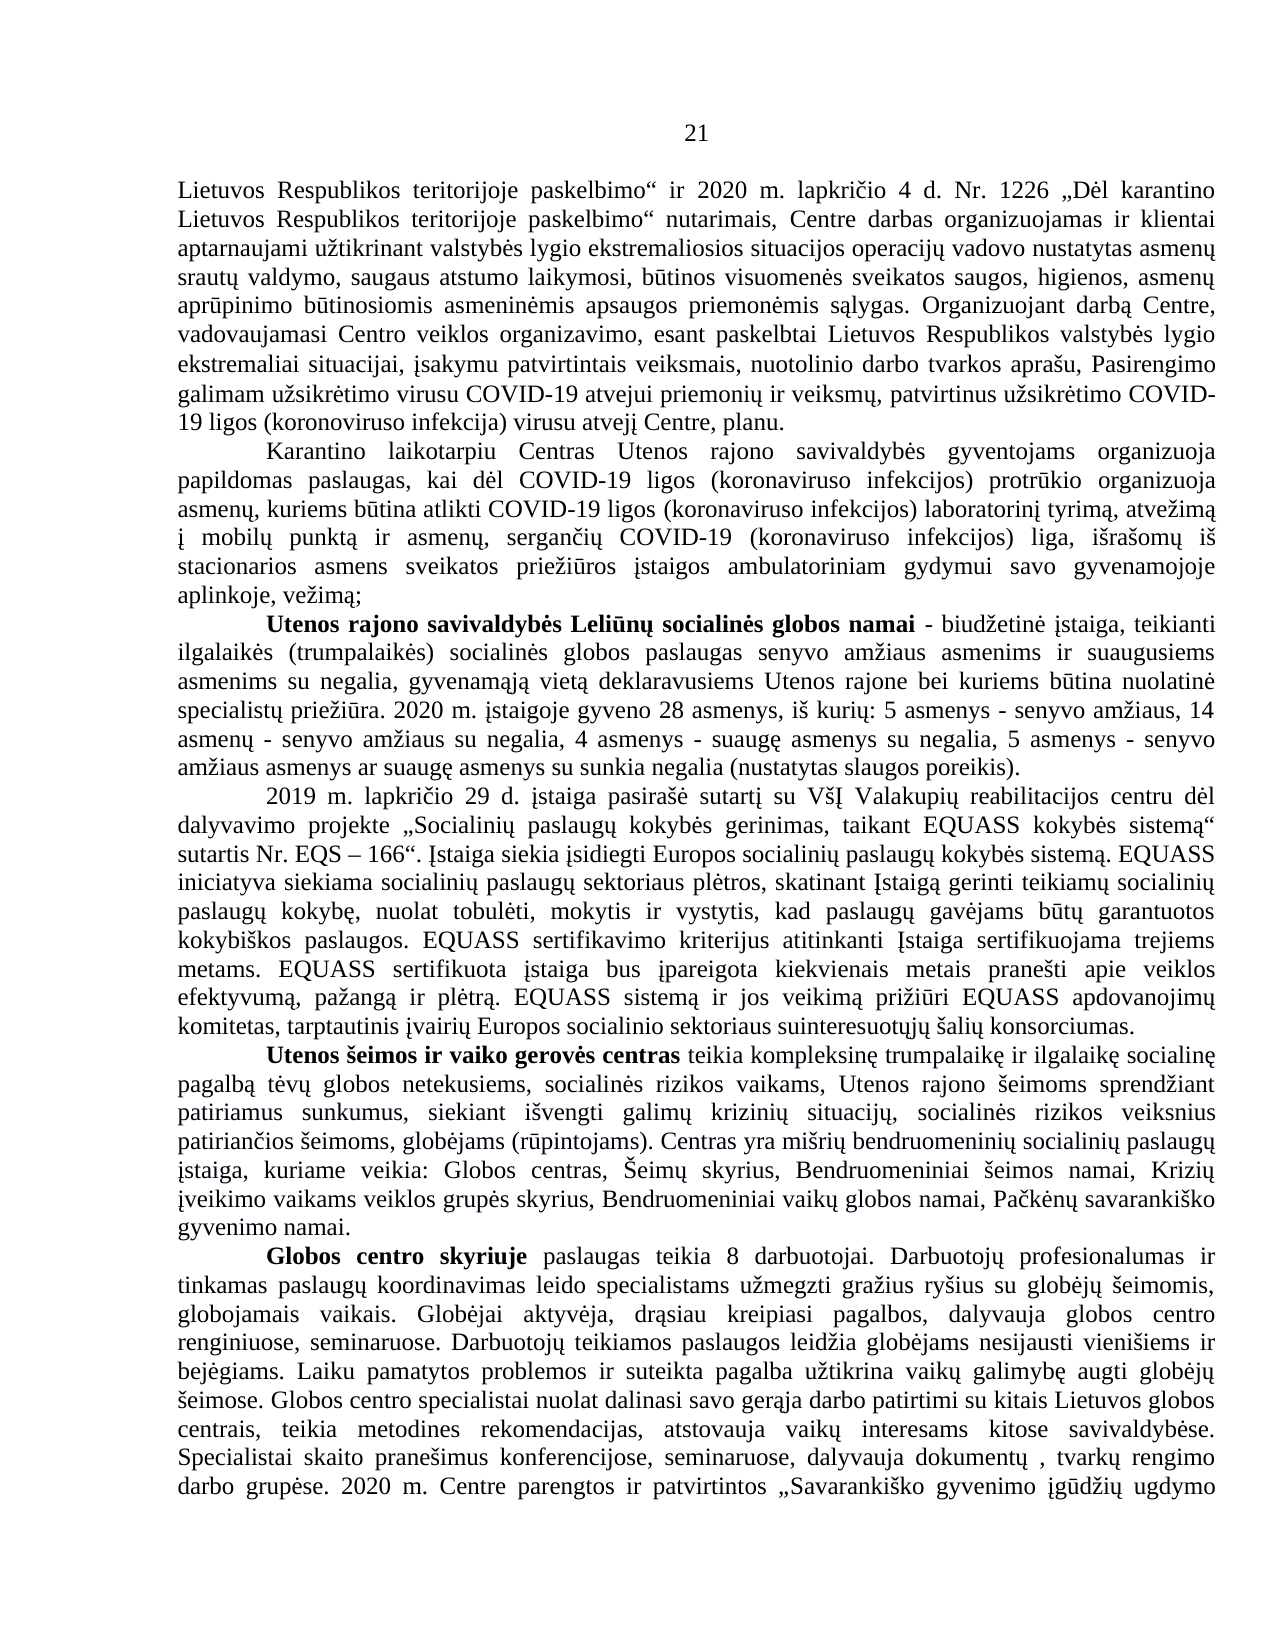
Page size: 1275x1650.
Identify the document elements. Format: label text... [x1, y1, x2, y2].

text Utenos šeimos ir vaiko gerovės centras teikia kompleksinę trumpalaikę ir ilgalaikę socialinę pagalbą tėvų globos netekusiems, socialinės rizikos vaikams, Utenos rajono šeimoms sprendžiant patiriamus sunkumus, siekiant išvengti galimų krizinių situacijų, socialinės rizikos veiksnius patiriančios šeimoms, globėjams (rūpintojams). Centras yra mišrių bendruomeninių socialinių paslaugų įstaiga, kuriame veikia: Globos centras, Šeimų skyrius, Bendruomeniniai šeimos namai, Krizių įveikimo vaikams veiklos grupės skyrius, Bendruomeniniai vaikų globos namai, Pačkėnų savarankiško gyvenimo namai. [177, 1040, 1216, 1241]
text Lietuvos Respublikos teritorijoje paskelbimo“ ir 2020 m. lapkričio 4 d. Nr. 1226 „Dėl karantino Lietuvos Respublikos teritorijoje paskelbimo“ nutarimais, Centre darbas organizuojamas ir klientai aptarnaujami užtikrinant valstybės lygio ekstremaliosios situacijos operacijų vadovo nustatytas asmenų srautų valdymo, saugaus atstumo laikymosi, būtinos visuomenės sveikatos saugos, higienos, asmenų aprūpinimo būtinosiomis asmeninėmis apsaugos priemonėmis sąlygas. Organizuojant darbą Centre, vadovaujamasi Centro veiklos organizavimo, esant paskelbtai Lietuvos Respublikos valstybės lygio ekstremaliai situacijai, įsakymu patvirtintais veiksmais, nuotolinio darbo tvarkos aprašu, Pasirengimo galimam užsikrėtimo virusu COVID-19 atvejui priemonių ir veiksmų, patvirtinus užsikrėtimo COVID-19 ligos (koronoviruso infekcija) virusu atvejį Centre, planu. [177, 176, 1216, 436]
text Globos centro skyriuje paslaugas teikia 8 darbuotojai. Darbuotojų profesionalumas ir tinkamas paslaugų koordinavimas leido specialistams užmegzti gražius ryšius su globėjų šeimomis, globojamais vaikais. Globėjai aktyvėja, drąsiau kreipiasi pagalbos, dalyvauja globos centro renginiuose, seminaruose. Darbuotojų teikiamos paslaugos leidžia globėjams nesijausti vienišiems ir bejėgiams. Laiku pamatytos problemos ir suteikta pagalba užtikrina vaikų galimybę augti globėjų šeimose. Globos centro specialistai nuolat dalinasi savo gerąja darbo patirtimi su kitais Lietuvos globos centrais, teikia metodines rekomendacijas, atstovauja vaikų interesams kitose savivaldybėse. Specialistai skaito pranešimus konferencijose, seminaruose, dalyvauja dokumentų , tvarkų rengimo darbo grupėse. 2020 m. Centre parengtos ir patvirtintos „Savarankiško gyvenimo įgūdžių ugdymo [177, 1241, 1216, 1500]
text Karantino laikotarpiu Centras Utenos rajono savivaldybės gyventojams organizuoja papildomas paslaugas, kai dėl COVID-19 ligos (koronaviruso infekcijos) protrūkio organizuoja asmenų, kuriems būtina atlikti COVID-19 ligos (koronaviruso infekcijos) laboratorinį tyrimą, atvežimą į mobilų punktą ir asmenų, sergančių COVID-19 (koronaviruso infekcijos) liga, išrašomų iš stacionarios asmens sveikatos priežiūros įstaigos ambulatoriniam gydymui savo gyvenamojoje aplinkoje, vežimą; [177, 436, 1216, 609]
text Utenos rajono savivaldybės Leliūnų socialinės globos namai - biudžetinė įstaiga, teikianti ilgalaikės (trumpalaikės) socialinės globos paslaugas senyvo amžiaus asmenims ir suaugusiems asmenims su negalia, gyvenamąją vietą deklaravusiems Utenos rajone bei kuriems būtina nuolatinė specialistų priežiūra. 2020 m. įstaigoje gyveno 28 asmenys, iš kurių: 5 asmenys - senyvo amžiaus, 14 asmenų - senyvo amžiaus su negalia, 4 asmenys - suaugę asmenys su negalia, 5 asmenys - senyvo amžiaus asmenys ar suaugę asmenys su sunkia negalia (nustatytas slaugos poreikis). [177, 609, 1216, 781]
text 2019 m. lapkričio 29 d. įstaiga pasirašė sutartį su VšĮ Valakupių reabilitacijos centru dėl dalyvavimo projekte „Socialinių paslaugų kokybės gerinimas, taikant EQUASS kokybės sistemą“ sutartis Nr. EQS – 166“. Įstaiga siekia įsidiegti Europos socialinių paslaugų kokybės sistemą. EQUASS iniciatyva siekiama socialinių paslaugų sektoriaus plėtros, skatinant Įstaigą gerinti teikiamų socialinių paslaugų kokybę, nuolat tobulėti, mokytis ir vystytis, kad paslaugų gavėjams būtų garantuotos kokybiškos paslaugos. EQUASS sertifikavimo kriterijus atitinkanti Įstaiga sertifikuojama trejiems metams. EQUASS sertifikuota įstaiga bus įpareigota kiekvienais metais pranešti apie veiklos efektyvumą, pažangą ir plėtrą. EQUASS sistemą ir jos veikimą prižiūri EQUASS apdovanojimų komitetas, tarptautinis įvairių Europos socialinio sektoriaus suinteresuotųjų šalių konsorciumas. [177, 781, 1216, 1040]
